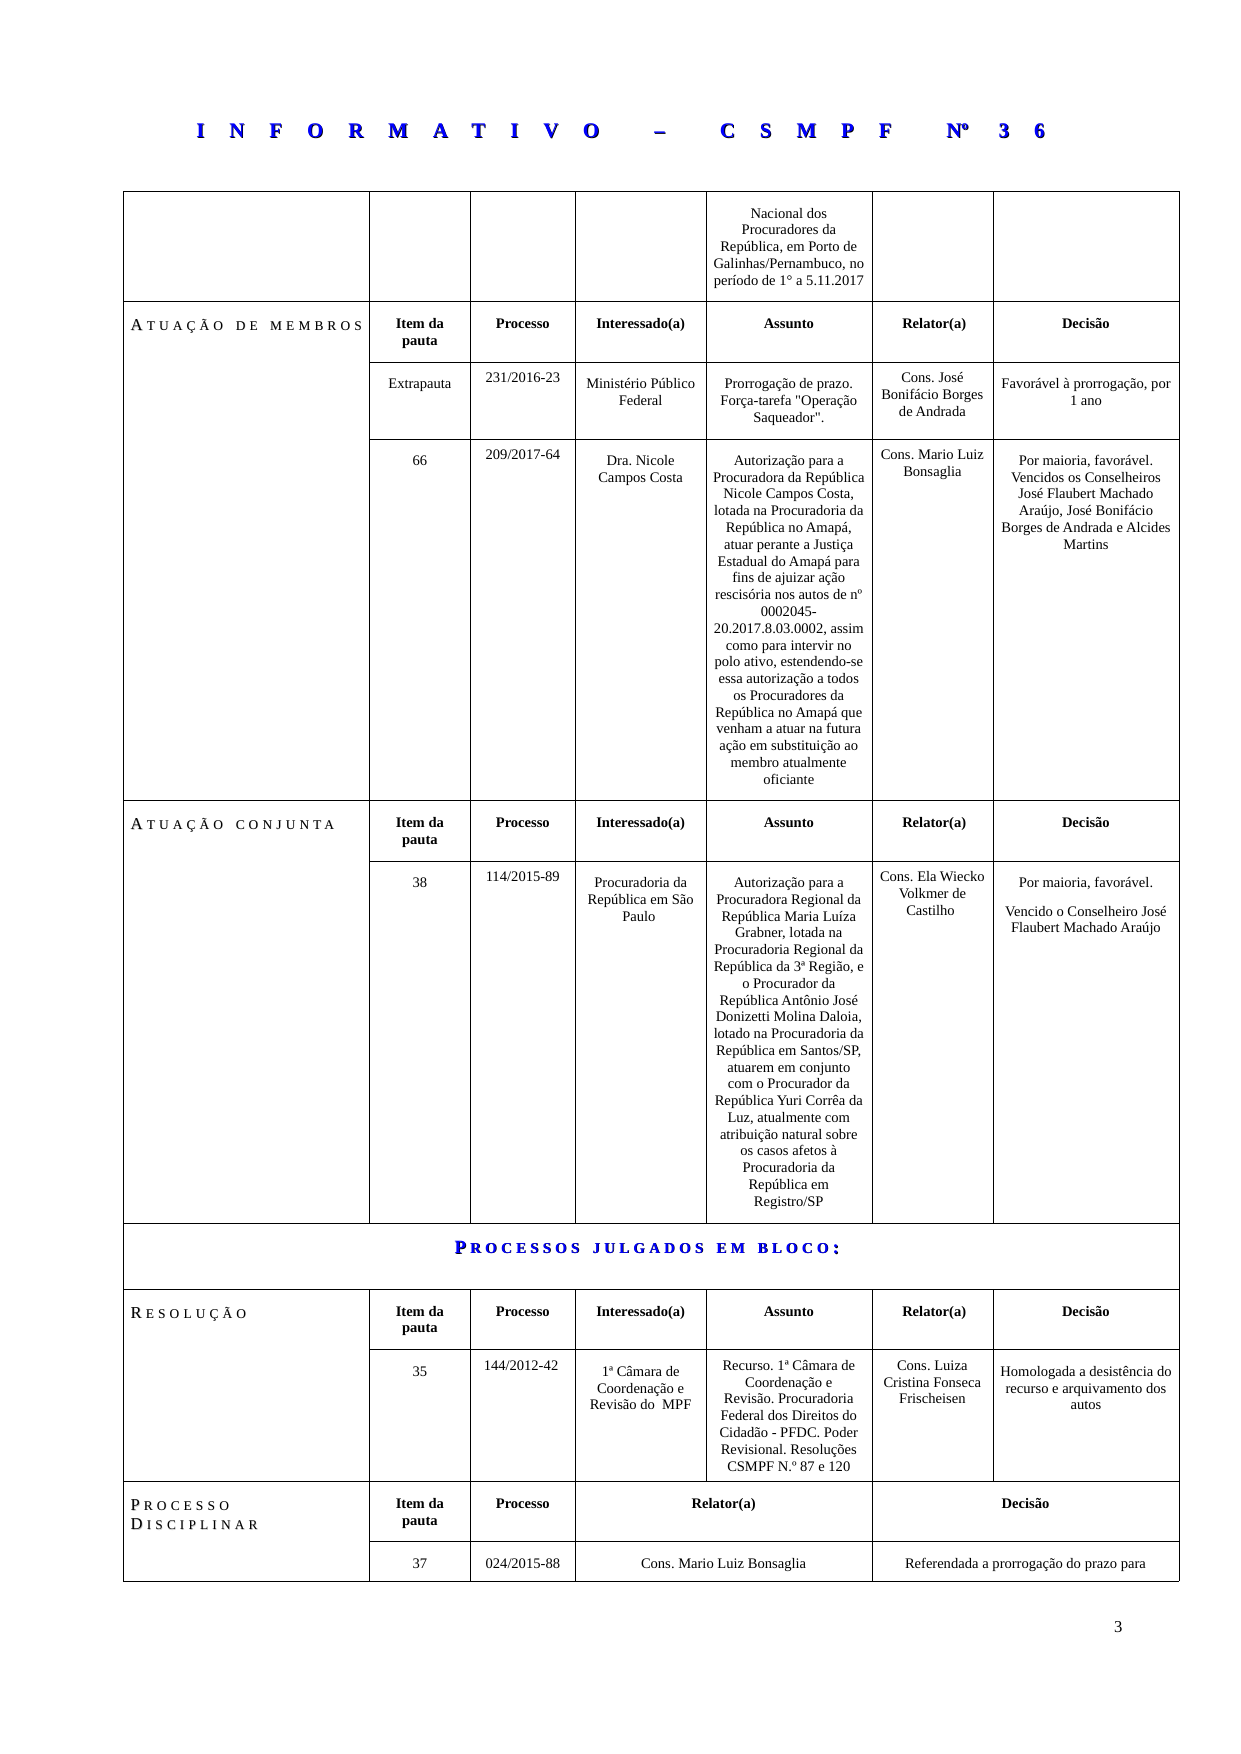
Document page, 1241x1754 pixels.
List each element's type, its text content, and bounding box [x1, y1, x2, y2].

table_cell Referendada a prorrogação do prazo para [873, 1542, 1179, 1581]
table_cell Relator(a) [576, 1482, 872, 1541]
table_cell Cons. Mario Luiz Bonsaglia [873, 440, 993, 800]
table_cell Cons. Mario Luiz Bonsaglia [576, 1542, 872, 1581]
table_cell [370, 192, 470, 301]
table_cell [994, 192, 1179, 301]
table_cell Decisão [873, 1482, 1179, 1541]
table_cell Procuradoria da República em São Paulo [576, 862, 706, 1222]
table_cell [471, 192, 575, 301]
table_cell 231/2016-23 [471, 363, 575, 438]
table_cell [576, 192, 706, 301]
table_cell Processo [471, 801, 575, 861]
table_cell Interessado(a) [576, 801, 706, 861]
table_cell Nacional dos Procuradores da República, em Porto de Galinhas/Pernambuco, no período de 1° a 5.11.2017 [707, 192, 872, 301]
table_cell Homologada a desistência do recurso e arquivamento dos autos [994, 1350, 1179, 1481]
table_cell Por maioria, favorável. Vencido o Conselheiro José Flaubert Machado Araújo [994, 862, 1179, 1222]
table_cell Item da pauta [370, 1290, 470, 1349]
table_cell Atuação conjunta [124, 801, 369, 1222]
table_cell Por maioria, favorável. Vencidos os Conselheiros José Flaubert Machado Araújo, José Bonifácio Borges de Andrada e Alcides Martins [994, 440, 1179, 800]
table_cell Cons. Ela Wiecko Volkmer de Castilho [873, 862, 993, 1222]
table_cell Item da pauta [370, 302, 470, 362]
table_cell Assunto [707, 302, 872, 362]
table_cell Interessado(a) [576, 302, 706, 362]
table_cell Extrapauta [370, 363, 470, 438]
table_cell Favorável à prorrogação, por 1 ano [994, 363, 1179, 438]
table_cell Decisão [994, 1290, 1179, 1349]
table_cell Prorrogação de prazo. Força-tarefa "Operação Saqueador". [707, 363, 872, 438]
table_cell 209/2017-64 [471, 440, 575, 800]
table_cell Assunto [707, 1290, 872, 1349]
table_cell Cons. Luiza Cristina Fonseca Frischeisen [873, 1350, 993, 1481]
table_cell Item da pauta [370, 1482, 470, 1541]
table_cell Processos julgados em bloco: [124, 1224, 1179, 1289]
table_cell 024/2015-88 [471, 1542, 575, 1581]
table_cell Relator(a) [873, 1290, 993, 1349]
table_cell Assunto [707, 801, 872, 861]
table_cell Decisão [994, 801, 1179, 861]
table_cell Dra. Nicole Campos Costa [576, 440, 706, 800]
table_cell Processo [471, 302, 575, 362]
table_cell Autorização para a Procuradora Regional da República Maria Luíza Grabner, lotada na Procuradoria Regional da República da 3ª Região, e o Procurador da República Antônio José Donizetti Molina Daloia, lotado na Procuradoria da República em Santos/SP, atuarem em conjunto com o Procurador da República Yuri Corrêa da Luz, atualmente com atribuição natural sobre os casos afetos à Procuradoria da República em Registro/SP [707, 862, 872, 1222]
table_cell Decisão [994, 302, 1179, 362]
table_cell [124, 192, 369, 301]
table_cell Atuação de membros [124, 302, 369, 800]
table_cell Relator(a) [873, 801, 993, 861]
table_cell Relator(a) [873, 302, 993, 362]
table_cell Recurso. 1ª Câmara de Coordenação e Revisão. Procuradoria Federal dos Direitos do Cidadão - PFDC. Poder Revisional. Resoluções CSMPF N.º 87 e 120 [707, 1350, 872, 1481]
table_cell Item da pauta [370, 801, 470, 861]
table_cell 35 [370, 1350, 470, 1481]
table_cell Ministério Público Federal [576, 363, 706, 438]
table_cell 66 [370, 440, 470, 800]
table_cell Cons. José Bonifácio Borges de Andrada [873, 363, 993, 438]
table_cell 144/2012-42 [471, 1350, 575, 1481]
table_cell 1ª Câmara de Coordenação e Revisão do MPF [576, 1350, 706, 1481]
table_cell 38 [370, 862, 470, 1222]
table_cell 114/2015-89 [471, 862, 575, 1222]
table_cell Processo [471, 1290, 575, 1349]
table_cell Processo [471, 1482, 575, 1541]
table_cell Autorização para a Procuradora da República Nicole Campos Costa, lotada na Procuradoria da República no Amapá, atuar perante a Justiça Estadual do Amapá para fins de ajuizar ação rescisória nos autos de nº 0002045-20.2017.8.03.0002, assim como para intervir no polo ativo, estendendo-se essa autorização a todos os Procuradores da República no Amapá que venham a atuar na futura ação em substituição ao membro atualmente oficiante [707, 440, 872, 800]
table_cell Resolução [124, 1290, 369, 1481]
table_cell Interessado(a) [576, 1290, 706, 1349]
table_cell [873, 192, 993, 301]
table_cell Processo Disciplinar [124, 1482, 369, 1581]
table_cell 37 [370, 1542, 470, 1581]
